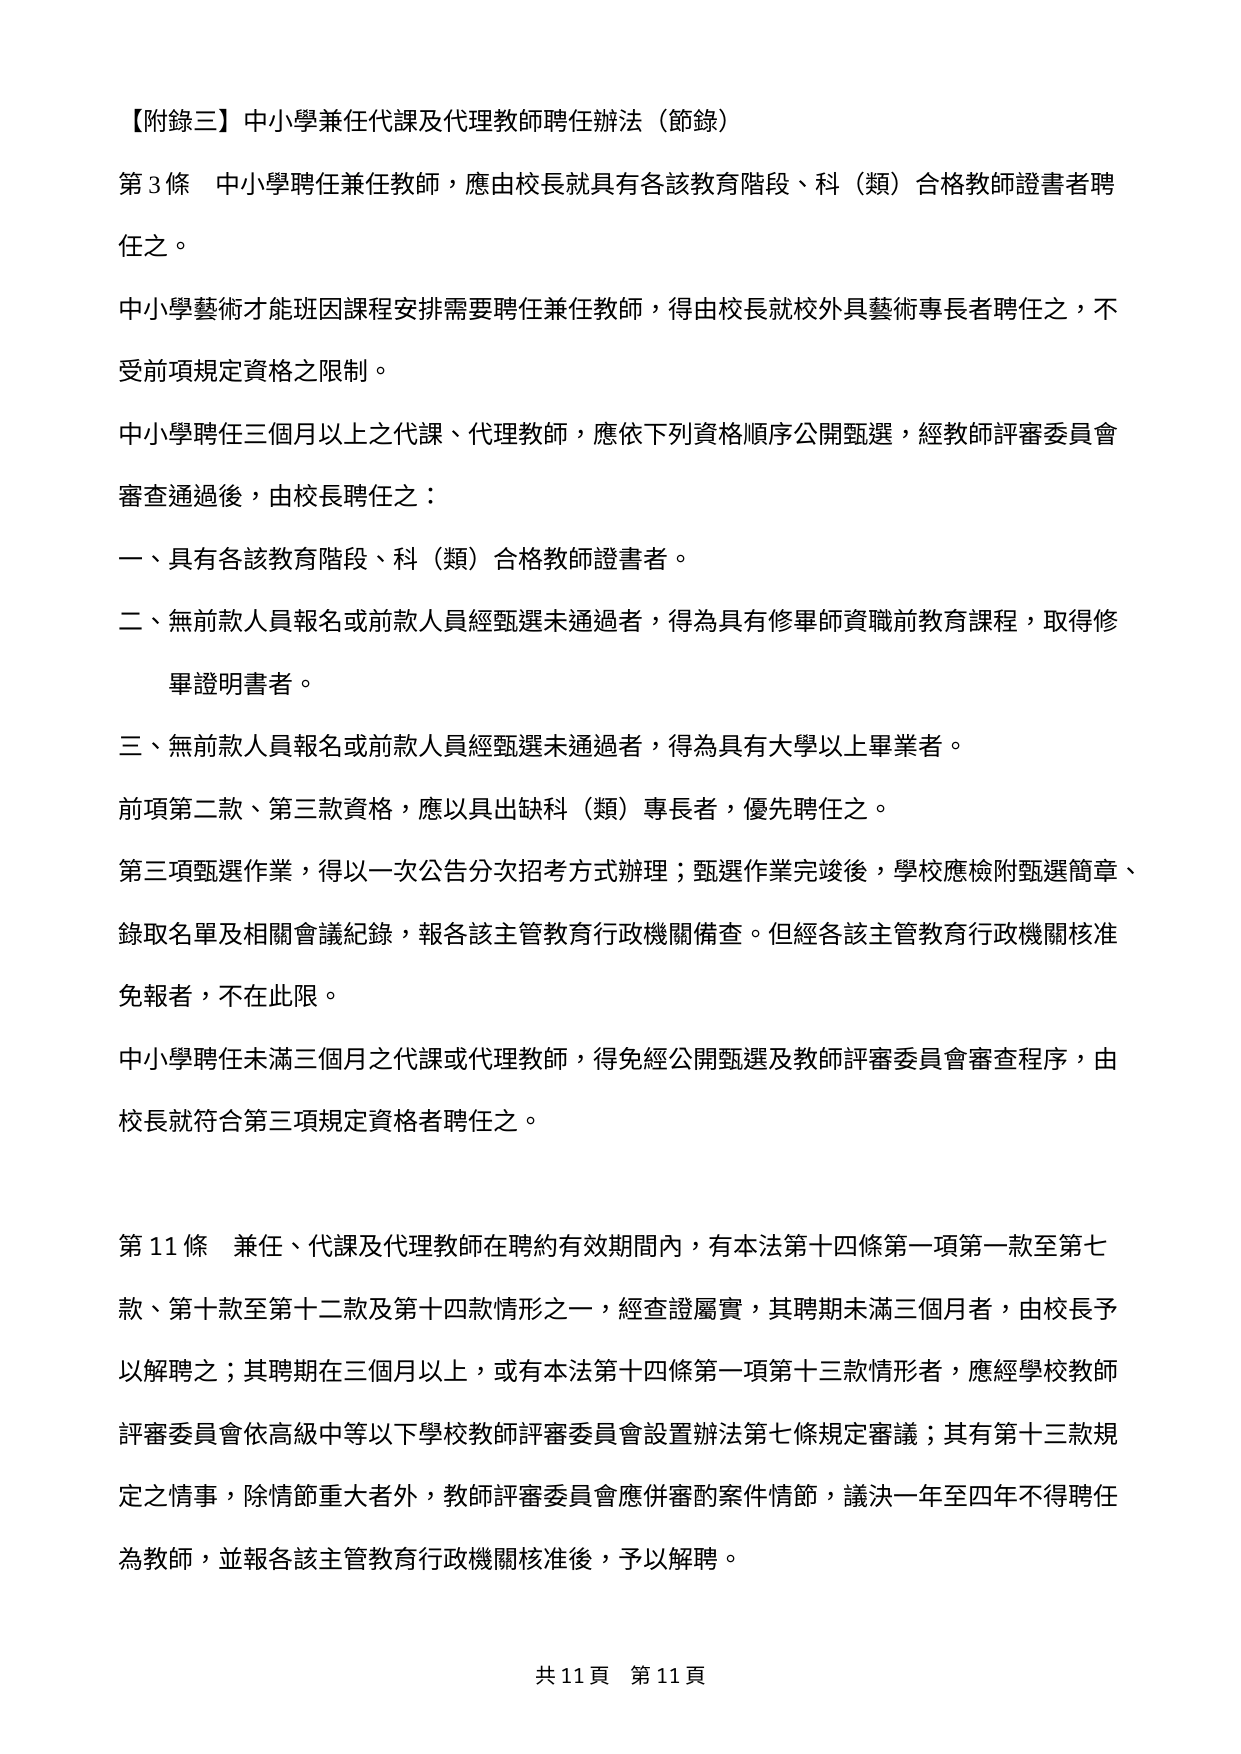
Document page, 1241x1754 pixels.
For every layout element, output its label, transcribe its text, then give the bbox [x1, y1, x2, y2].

text 第三項甄選作業，得以一次公告分次招考方式辦理；甄選作業完竣後，學校應檢附甄選簡章、錄取名單及相關會議紀錄，報各該主管教育行政機關備查。但經各該主管教育行政機關核准免報者，不在此限。 [118, 828, 1122, 1016]
text 中小學藝術才能班因課程安排需要聘任兼任教師，得由校長就校外具藝術專長者聘任之，不受前項規定資格之限制。 [118, 266, 1122, 391]
text 二、無前款人員報名或前款人員經甄選未通過者，得為具有修畢師資職前教育課程，取得修畢證明書者。 [118, 578, 1122, 703]
text 一、具有各該教育階段、科（類）合格教師證書者。 [118, 516, 1122, 578]
text 中小學聘任未滿三個月之代課或代理教師，得免經公開甄選及教師評審委員會審查程序，由校長就符合第三項規定資格者聘任之。 [118, 1016, 1122, 1141]
text 三、無前款人員報名或前款人員經甄選未通過者，得為具有大學以上畢業者。 [118, 703, 1122, 766]
text 前項第二款、第三款資格，應以具出缺科（類）專長者，優先聘任之。 [118, 766, 1122, 828]
text 第11條 兼任、代課及代理教師在聘約有效期間內，有本法第十四條第一項第一款至第七款、第十款至第十二款及第十四款情形之一，經查證屬實，其聘期未滿三個月者，由校長予以解聘之；其聘期在三個月以上，或有本法第十四條第一項第十三款情形者，應經學校教師評審委員會依高級中等以下學校教師評審委員會設置辦法第七條規定審議；其有第十三款規定之情事，除情節重大者外，教師評審委員會應併審酌案件情節，議決一年至四年不得聘任為教師，並報各該主管教育行政機關核准後，予以解聘。 [118, 1203, 1122, 1578]
text 【附錄三】中小學兼任代課及代理教師聘任辦法（節錄） [118, 78, 1122, 141]
text 第3條 中小學聘任兼任教師，應由校長就具有各該教育階段、科（類）合格教師證書者聘任之。 [118, 141, 1122, 266]
text 中小學聘任三個月以上之代課、代理教師，應依下列資格順序公開甄選，經教師評審委員會審查通過後，由校長聘任之： [118, 391, 1122, 516]
